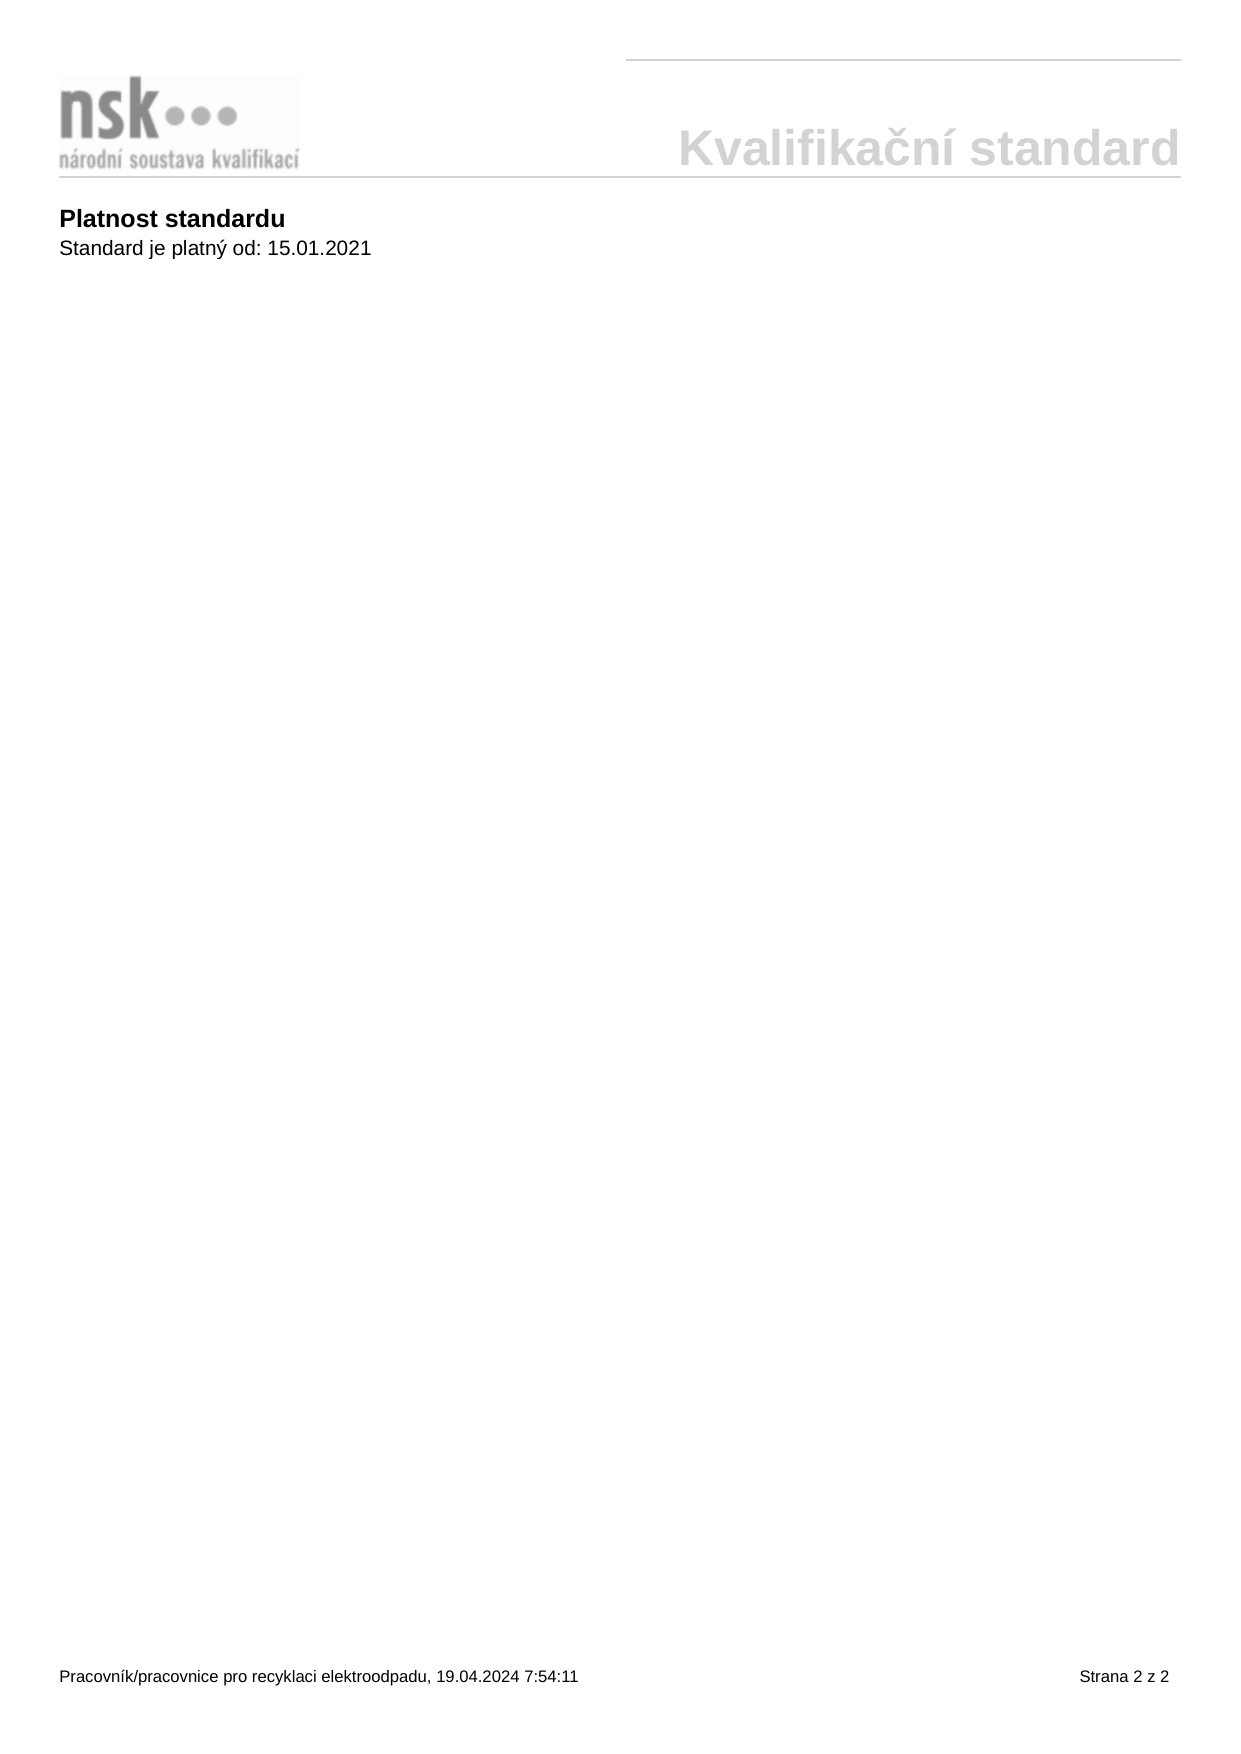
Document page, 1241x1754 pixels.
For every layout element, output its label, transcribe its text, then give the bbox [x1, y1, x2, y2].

table_cell [484, 559, 620, 859]
table_cell [59, 1409, 483, 1658]
table_cell [1093, 559, 1169, 859]
table_cell [484, 259, 620, 559]
table_cell Standard je platný od: 15.01.2021 [59, 236, 1181, 259]
table_cell [621, 59, 626, 170]
table_cell [59, 194, 483, 200]
table_cell [862, 1159, 1093, 1409]
table_cell Kvalifikační standard [626, 61, 1181, 176]
table_cell [620, 859, 626, 1159]
table_cell [484, 859, 620, 1159]
table_cell [59, 1159, 483, 1409]
table_cell [626, 859, 862, 1159]
table_cell [1169, 1409, 1181, 1658]
table_cell [484, 1409, 620, 1658]
table_cell [862, 1409, 1093, 1658]
table_cell Pracovník/pracovnice pro recyklaci elektroodpadu, 19.04.2024 7:54:11 [59, 1658, 862, 1694]
picture [58, 59, 621, 171]
table_cell [59, 178, 1181, 194]
table_cell [862, 859, 1093, 1159]
table_cell [626, 1409, 862, 1658]
table_cell [626, 559, 862, 859]
table_cell [862, 259, 1093, 559]
table_cell [1093, 1159, 1169, 1409]
table_cell [1093, 859, 1169, 1159]
table_cell Strana 2 z 2 [862, 1658, 1169, 1694]
table_cell [484, 1159, 620, 1409]
table_cell [484, 194, 620, 200]
table_cell [484, 171, 620, 176]
table_cell [1169, 1159, 1181, 1409]
table_cell [1093, 259, 1169, 559]
table_cell [626, 194, 862, 200]
table_cell [862, 559, 1093, 859]
table_cell [59, 559, 483, 859]
table_cell [626, 1159, 862, 1409]
table_cell [1093, 1409, 1169, 1658]
table_cell [59, 171, 483, 176]
table_cell [1169, 559, 1181, 859]
table_cell [1093, 194, 1169, 200]
table_cell [620, 259, 626, 559]
table_cell [626, 259, 862, 559]
table_cell [862, 194, 1093, 200]
table_cell [620, 1159, 626, 1409]
table_cell Platnost standardu [59, 200, 1181, 236]
table_cell [1169, 1658, 1181, 1694]
table_cell [59, 859, 483, 1159]
table_cell [620, 559, 626, 859]
table_cell [1169, 259, 1181, 559]
table_cell [1169, 194, 1181, 200]
table_cell [620, 1409, 626, 1658]
table_cell [59, 259, 483, 559]
table_cell [1169, 859, 1181, 1159]
